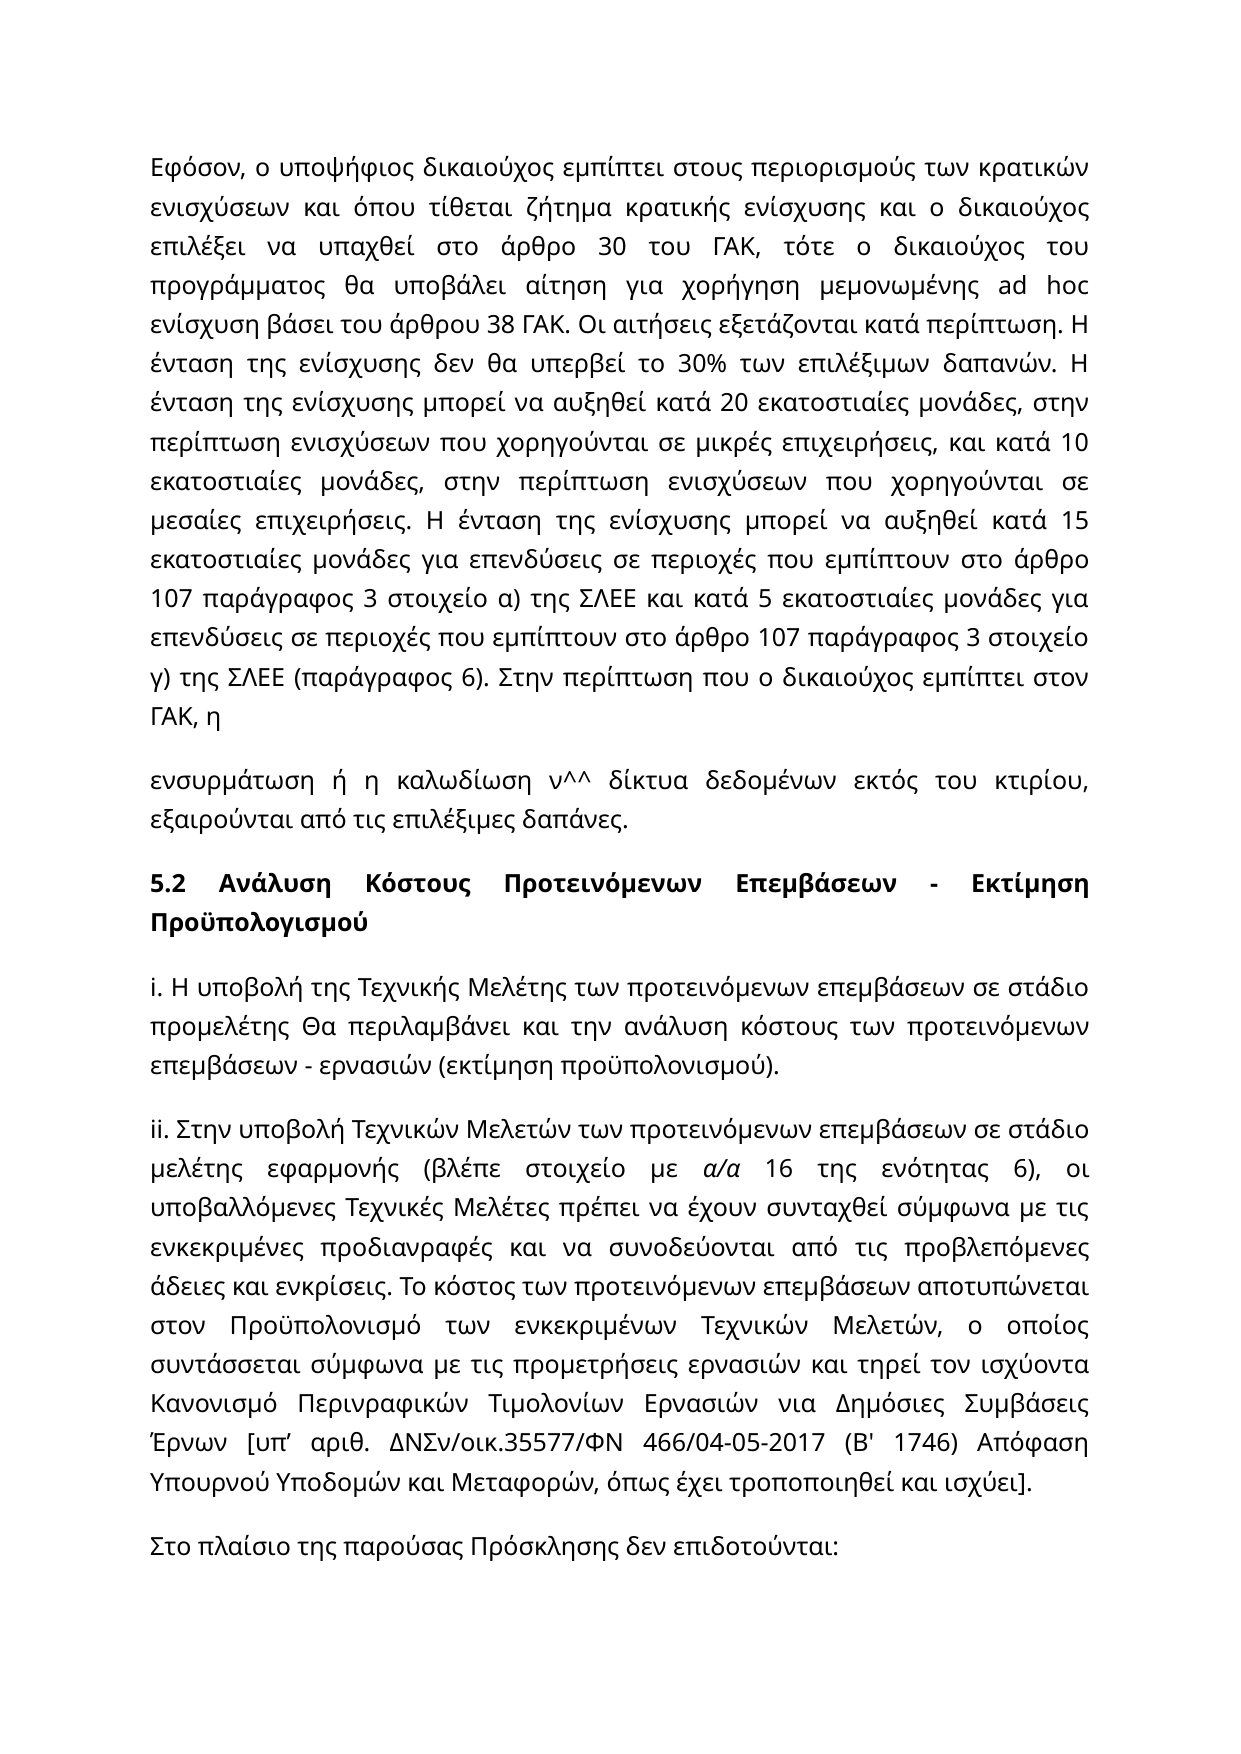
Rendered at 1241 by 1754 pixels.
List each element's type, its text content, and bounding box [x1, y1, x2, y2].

text Στο πλαίσιο της παρούσας Πρόσκλησης δεν επιδοτούνται: [150, 1528, 1090, 1562]
text 5.2 Ανάλυση Κόστους Προτεινόμενων Επεμβάσεων - Εκτίμηση Προϋπολογισμού [150, 866, 1090, 939]
text ii. Στην υποβολή Τεχνικών Μελετών των προτεινόμενων επεμβάσεων σε στάδιο μελέτης εφαρμονής (βλέπε στοιχείο με α/α 16 της ενότητας 6), οι υποβαλλόμενες Τεχνικές Μελέτες πρέπει να έχουν συνταχθεί σύμφωνα με τις ενκεκριμένες προδιανραφές και να συνοδεύονται από τις προβλεπόμενες άδειες και ενκρίσεις. Το κόστος των προτεινόμενων επεμβάσεων αποτυπώνεται στον Προϋπολονισμό των ενκεκριμένων Τεχνικών Μελετών, ο οποίος συντάσσεται σύμφωνα με τις προμετρήσεις ερνασιών και τηρεί τον ισχύοντα Κανονισμό Περινραφικών Τιμολονίων Ερνασιών νια Δημόσιες Συμβάσεις Έρνων [υπ’ αριθ. ΔΝΣν/οικ.35577/ΦΝ 466/04-05-2017 (Β' 1746) Απόφαση Υπουρνού Υποδομών και Μεταφορών, όπως έχει τροποποιηθεί και ισχύει]. [150, 1112, 1090, 1498]
text i. Η υποβολή της Τεχνικής Μελέτης των προτεινόμενων επεμβάσεων σε στάδιο προμελέτης Θα περιλαμβάνει και την ανάλυση κόστους των προτεινόμενων επεμβάσεων - ερνασιών (εκτίμηση προϋπολονισμού). [150, 969, 1090, 1082]
text Εφόσον, ο υποψήφιος δικαιούχος εμπίπτει στους περιορισμούς των κρατικών ενισχύσεων και όπου τίθεται ζήτημα κρατικής ενίσχυσης και ο δικαιούχος επιλέξει να υπαχθεί στο άρθρο 30 του ΓΑΚ, τότε ο δικαιούχος του προγράμματος θα υποβάλει αίτηση για χορήγηση μεμονωμένης ad hoc ενίσχυση βάσει του άρθρου 38 ΓΑΚ. Οι αιτήσεις εξετάζονται κατά περίπτωση. Η ένταση της ενίσχυσης δεν θα υπερβεί το 30% των επιλέξιμων δαπανών. Η ένταση της ενίσχυσης μπορεί να αυξηθεί κατά 20 εκατοστιαίες μονάδες, στην περίπτωση ενισχύσεων που χορηγούνται σε μικρές επιχειρήσεις, και κατά 10 εκατοστιαίες μονάδες, στην περίπτωση ενισχύσεων που χορηγούνται σε μεσαίες επιχειρήσεις. Η ένταση της ενίσχυσης μπορεί να αυξηθεί κατά 15 εκατοστιαίες μονάδες για επενδύσεις σε περιοχές που εμπίπτουν στο άρθρο 107 παράγραφος 3 στοιχείο α) της ΣΛΕΕ και κατά 5 εκατοστιαίες μονάδες για επενδύσεις σε περιοχές που εμπίπτουν στο άρθρο 107 παράγραφος 3 στοιχείο γ) της ΣΛΕΕ (παράγραφος 6). Στην περίπτωση που ο δικαιούχος εμπίπτει στον ΓΑΚ, η [150, 150, 1090, 732]
text ενσυρμάτωση ή η καλωδίωση ν^^ δίκτυα δεδομένων εκτός του κτιρίου, εξαιρούνται από τις επιλέξιμες δαπάνες. [150, 762, 1090, 836]
